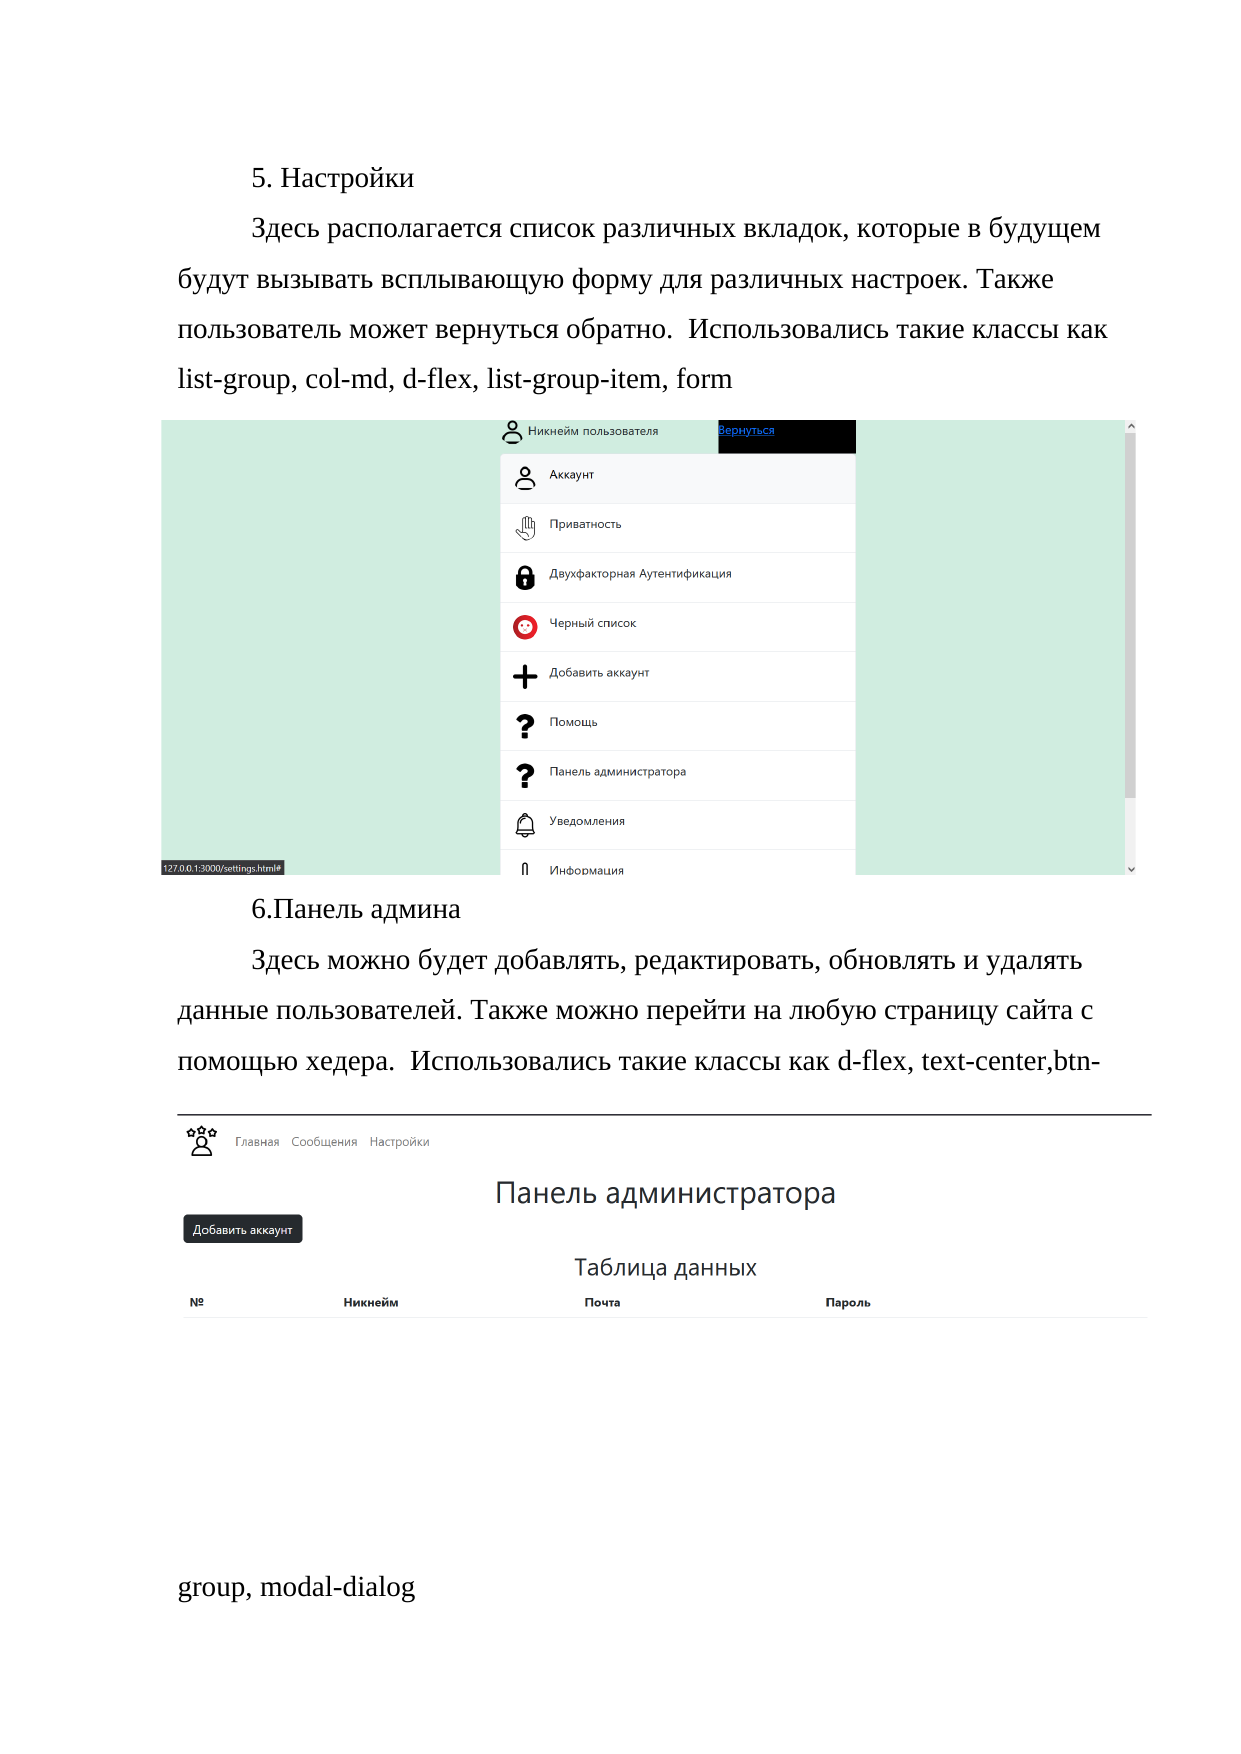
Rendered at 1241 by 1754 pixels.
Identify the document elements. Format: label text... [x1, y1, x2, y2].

picture [177, 1114, 1152, 1569]
text Здесь можно будет добавлять, редактировать, обновлять и удалять данные пользователей. Также можно перейти на любую страницу сайта с помощью хедера. Использовались такие классы как d-flex, text-center,btn- [177, 942, 1152, 1114]
picture [161, 420, 1136, 875]
text 6.Панель админа [177, 412, 1152, 925]
text group, modal-dialog [177, 1569, 1152, 1602]
text 5. Настройки [177, 160, 1152, 194]
text Здесь располагается список различных вкладок, которые в будущем будут вызывать всплывающую форму для различных настроек. Также пользователь может вернуться обратно. Использовались такие классы как list-group, col-md, d-flex, list-group-item, form [177, 210, 1152, 395]
